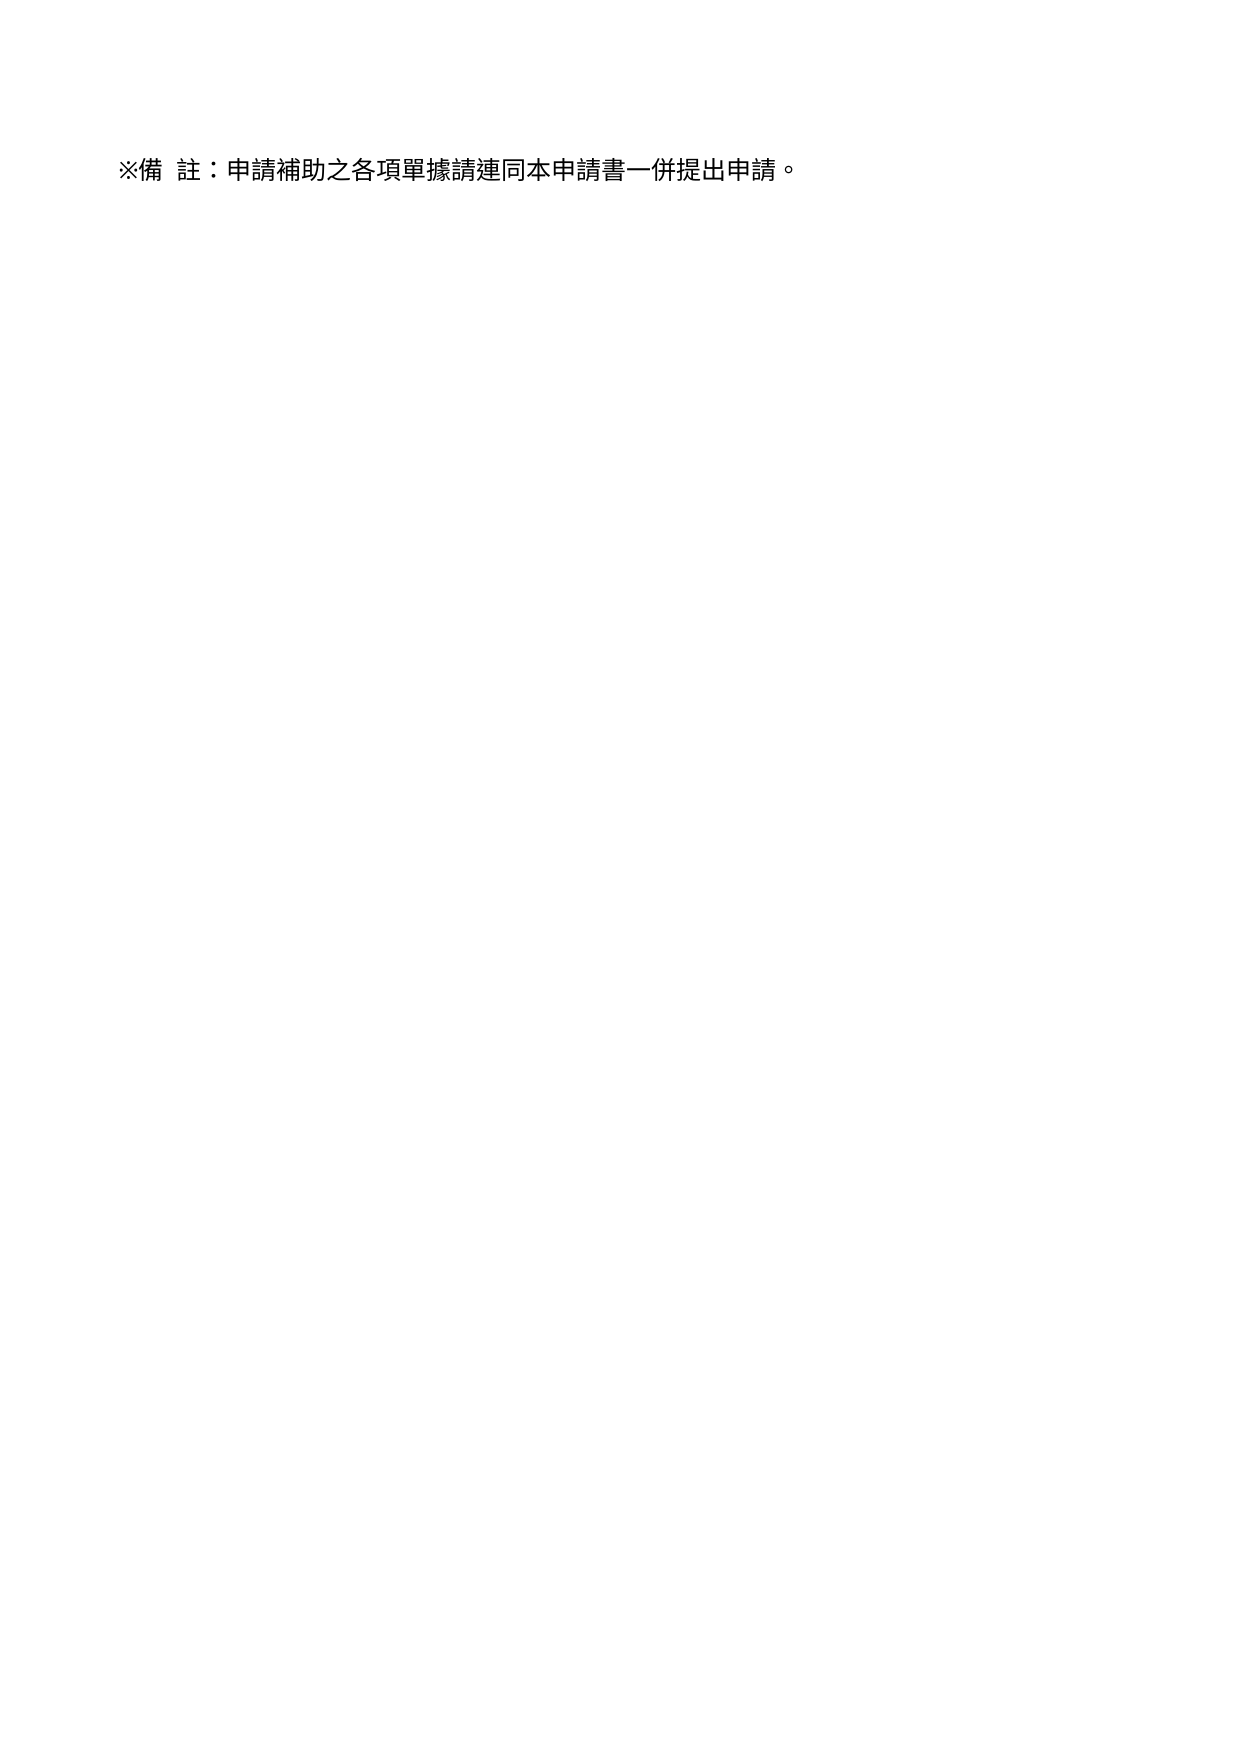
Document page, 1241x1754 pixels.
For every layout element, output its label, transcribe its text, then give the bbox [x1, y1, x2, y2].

text ※備 註：申請補助之各項單據請連同本申請書一併提出申請。 [118, 127, 1122, 189]
